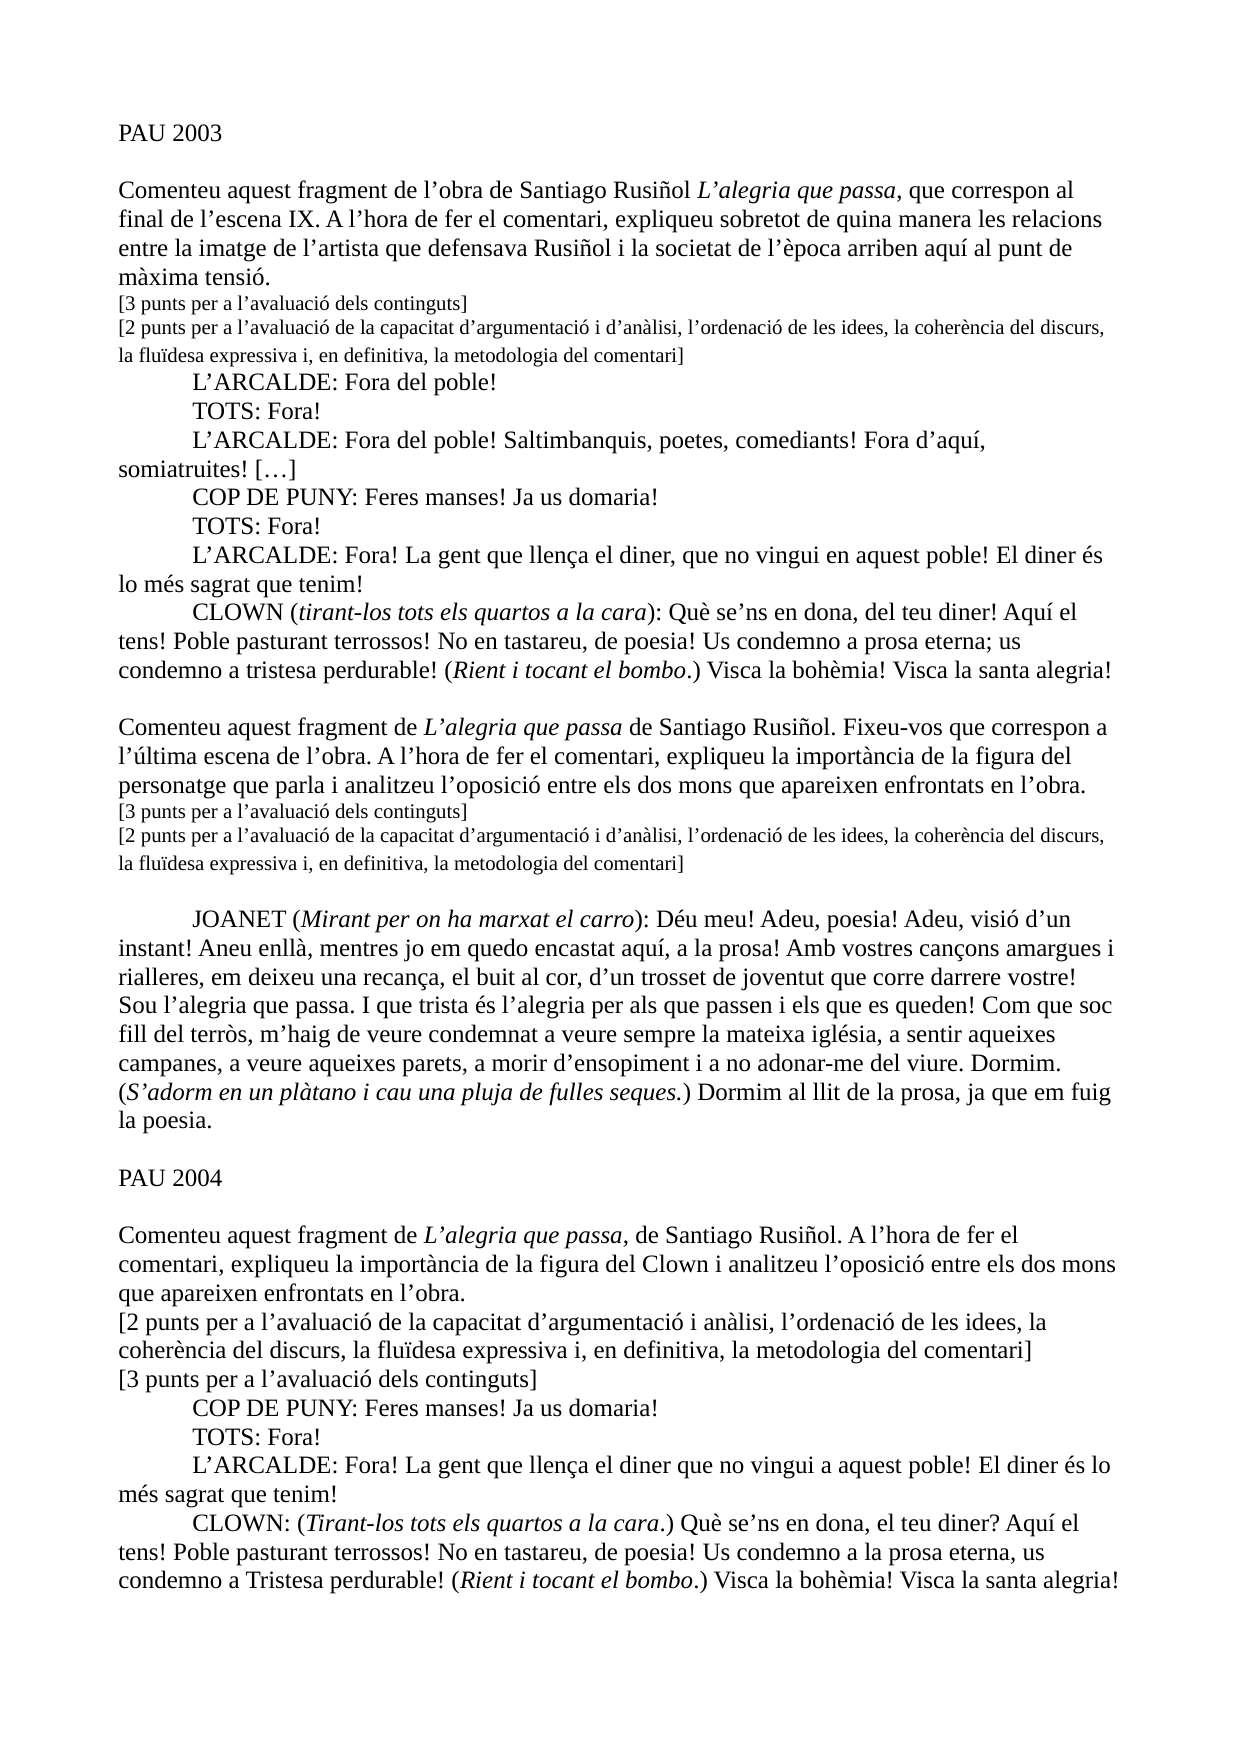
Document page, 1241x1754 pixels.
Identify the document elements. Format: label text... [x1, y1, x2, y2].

text [3 punts per a l’avaluació dels continguts] [118, 291, 1122, 315]
text [2 punts per a l’avaluació de la capacitat d’argumentació i d’anàlisi, l’ordenació de les idees, la coherència del discurs, la fluïdesa expressiva i, en definitiva, la metodologia del comentari] [118, 315, 1122, 367]
text TOTS: Fora! [118, 511, 1122, 540]
text Comenteu aquest fragment de L’alegria que passa de Santiago Rusiñol. Fixeu-vos que correspon a l’última escena de l’obra. A l’hora de fer el comentari, expliqueu la importància de la figura del personatge que parla i analitzeu l’oposició entre els dos mons que apareixen enfrontats en l’obra. [118, 712, 1122, 799]
text TOTS: Fora! [118, 1422, 1122, 1451]
text CLOWN: (Tirant-los tots els quartos a la cara.) Què se’ns en dona, el teu diner? Aquí el tens! Poble pasturant terrossos! No en tastareu, de poesia! Us condemno a la prosa eterna, us condemno a Tristesa perdurable! (Rient i tocant el bombo.) Visca la bohèmia! Visca la santa alegria! [118, 1508, 1122, 1594]
text PAU 2003 [118, 118, 1122, 147]
text [2 punts per a l’avaluació de la capacitat d’argumentació i d’anàlisi, l’ordenació de les idees, la coherència del discurs, la fluïdesa expressiva i, en definitiva, la metodologia del comentari] [118, 823, 1122, 876]
text PAU 2004 [118, 1163, 1122, 1192]
text COP DE PUNY: Feres manses! Ja us domaria! [118, 482, 1122, 511]
text Comenteu aquest fragment de L’alegria que passa, de Santiago Rusiñol. A l’hora de fer el comentari, expliqueu la importància de la figura del Clown i analitzeu l’oposició entre els dos mons que apareixen enfrontats en l’obra. [118, 1221, 1122, 1307]
text COP DE PUNY: Feres manses! Ja us domaria! [118, 1393, 1122, 1422]
text L’ARCALDE: Fora del poble! Saltimbanquis, poetes, comediants! Fora d’aquí, somiatruites! […] [118, 425, 1122, 482]
text L’ARCALDE: Fora! La gent que llença el diner, que no vingui en aquest poble! El diner és lo més sagrat que tenim! [118, 540, 1122, 597]
text [2 punts per a l’avaluació de la capacitat d’argumentació i anàlisi, l’ordenació de les idees, la coherència del discurs, la fluïdesa expressiva i, en definitiva, la metodologia del comentari] [118, 1307, 1122, 1364]
text L’ARCALDE: Fora del poble! [118, 367, 1122, 396]
text Comenteu aquest fragment de l’obra de Santiago Rusiñol L’alegria que passa, que correspon al final de l’escena IX. A l’hora de fer el comentari, expliqueu sobretot de quina manera les relacions entre la imatge de l’artista que defensava Rusiñol i la societat de l’època arriben aquí al punt de màxima tensió. [118, 176, 1122, 291]
text [3 punts per a l’avaluació dels continguts] [118, 799, 1122, 823]
text CLOWN (tirant-los tots els quartos a la cara): Què se’ns en dona, del teu diner! Aquí el tens! Poble pasturant terrossos! No en tastareu, de poesia! Us condemno a prosa eterna; us condemno a tristesa perdurable! (Rient i tocant el bombo.) Visca la bohèmia! Visca la santa alegria! [118, 597, 1122, 684]
text L’ARCALDE: Fora! La gent que llença el diner que no vingui a aquest poble! El diner és lo més sagrat que tenim! [118, 1451, 1122, 1508]
text TOTS: Fora! [118, 396, 1122, 425]
text [3 punts per a l’avaluació dels continguts] [118, 1364, 1122, 1393]
text JOANET (Mirant per on ha marxat el carro): Déu meu! Adeu, poesia! Adeu, visió d’un instant! Aneu enllà, mentres jo em quedo encastat aquí, a la prosa! Amb vostres cançons amargues i rialleres, em deixeu una recança, el buit al cor, d’un trosset de joventut que corre darrere vostre! Sou l’alegria que passa. I que trista és l’alegria per als que passen i els que es queden! Com que soc fill del terròs, m’haig de veure condemnat a veure sempre la mateixa iglésia, a sentir aqueixes campanes, a veure aqueixes parets, a morir d’ensopiment i a no adonar-me del viure. Dormim. (S’adorm en un plàtano i cau una pluja de fulles seques.) Dormim al llit de la prosa, ja que em fuig la poesia. [118, 904, 1122, 1134]
